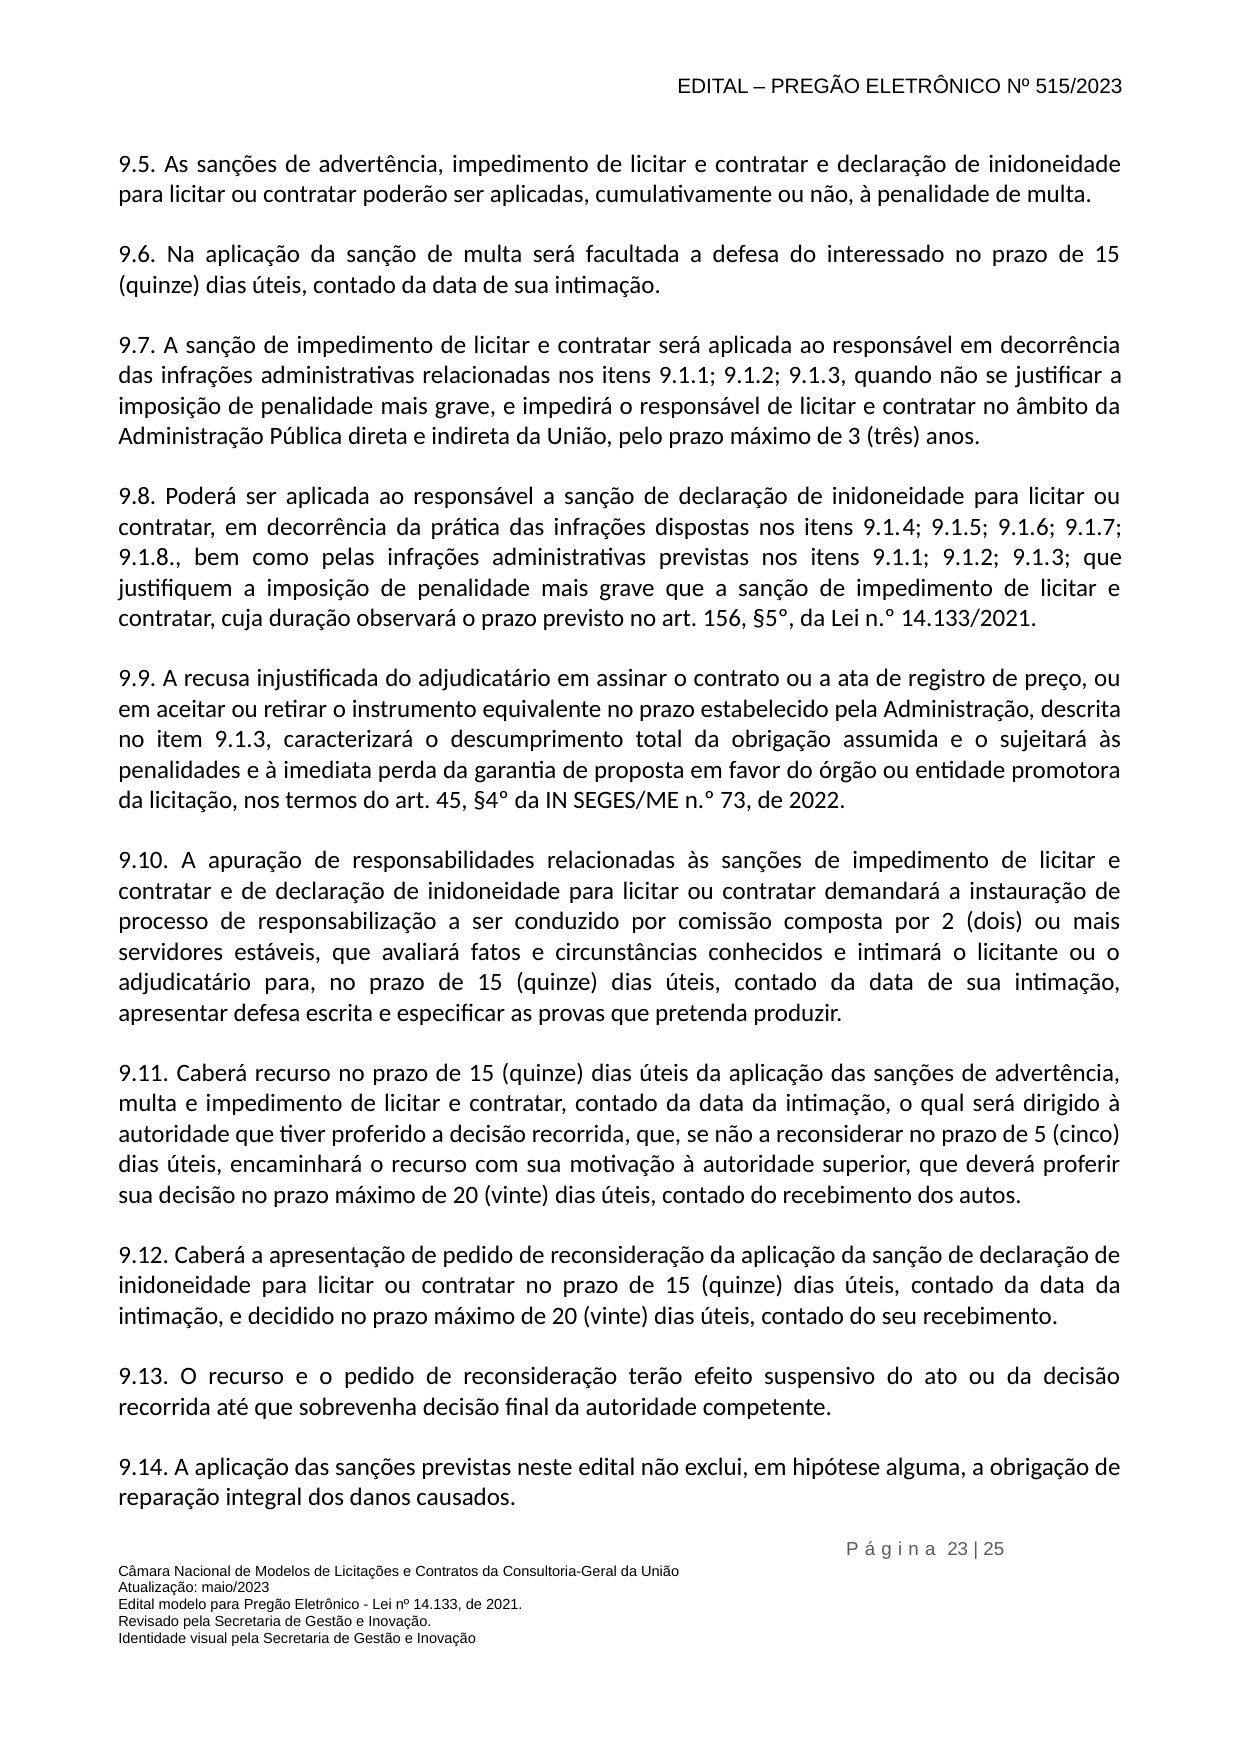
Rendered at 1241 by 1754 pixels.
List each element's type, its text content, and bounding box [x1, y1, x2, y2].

text 9.9. A recusa injustificada do adjudicatário em assinar o contrato ou a ata de registro de preço, ou em aceitar ou retirar o instrumento equivalente no prazo estabelecido pela Administração, descrita no item 9.1.3, caracterizará o descumprimento total da obrigação assumida e o sujeitará às penalidades e à imediata perda da garantia de proposta em favor do órgão ou entidade promotora da licitação, nos termos do art. 45, §4º da IN SEGES/ME n.º 73, de 2022. [118, 662, 1122, 815]
text 9.10. A apuração de responsabilidades relacionadas às sanções de impedimento de licitar e contratar e de declaração de inidoneidade para licitar ou contratar demandará a instauração de processo de responsabilização a ser conduzido por comissão composta por 2 (dois) ou mais servidores estáveis, que avaliará fatos e circunstâncias conhecidos e intimará o licitante ou o adjudicatário para, no prazo de 15 (quinze) dias úteis, contado da data de sua intimação, apresentar defesa escrita e especificar as provas que pretenda produzir. [118, 844, 1122, 1028]
text 9.12. Caberá a apresentação de pedido de reconsideração da aplicação da sanção de declaração de inidoneidade para licitar ou contratar no prazo de 15 (quinze) dias úteis, contado da data da intimação, e decidido no prazo máximo de 20 (vinte) dias úteis, contado do seu recebimento. [118, 1239, 1122, 1331]
text 9.13. O recurso e o pedido de reconsideração terão efeito suspensivo do ato ou da decisão recorrida até que sobrevenha decisão final da autoridade competente. [118, 1360, 1122, 1421]
text 9.5. As sanções de advertência, impedimento de licitar e contratar e declaração de inidoneidade para licitar ou contratar poderão ser aplicadas, cumulativamente ou não, à penalidade de multa. [118, 148, 1122, 209]
text 9.7. A sanção de impedimento de licitar e contratar será aplicada ao responsável em decorrência das infrações administrativas relacionadas nos itens 9.1.1; 9.1.2; 9.1.3, quando não se justificar a imposição de penalidade mais grave, e impedirá o responsável de licitar e contratar no âmbito da Administração Pública direta e indireta da União, pelo prazo máximo de 3 (três) anos. [118, 329, 1122, 451]
text 9.11. Caberá recurso no prazo de 15 (quinze) dias úteis da aplicação das sanções de advertência, multa e impedimento de licitar e contratar, contado da data da intimação, o qual será dirigido à autoridade que tiver proferido a decisão recorrida, que, se não a reconsiderar no prazo de 5 (cinco) dias úteis, encaminhará o recurso com sua motivação à autoridade superior, que deverá proferir sua decisão no prazo máximo de 20 (vinte) dias úteis, contado do recebimento dos autos. [118, 1057, 1122, 1210]
text 9.8. Poderá ser aplicada ao responsável a sanção de declaração de inidoneidade para licitar ou contratar, em decorrência da prática das infrações dispostas nos itens 9.1.4; 9.1.5; 9.1.6; 9.1.7; 9.1.8., bem como pelas infrações administrativas previstas nos itens 9.1.1; 9.1.2; 9.1.3; que justifiquem a imposição de penalidade mais grave que a sanção de impedimento de licitar e contratar, cuja duração observará o prazo previsto no art. 156, §5º, da Lei n.º 14.133/2021. [118, 480, 1122, 633]
text 9.14. A aplicação das sanções previstas neste edital não exclui, em hipótese alguma, a obrigação de reparação integral dos danos causados. [118, 1451, 1122, 1512]
text 9.6. Na aplicação da sanção de multa será facultada a defesa do interessado no prazo de 15 (quinze) dias úteis, contado da data de sua intimação. [118, 238, 1122, 299]
